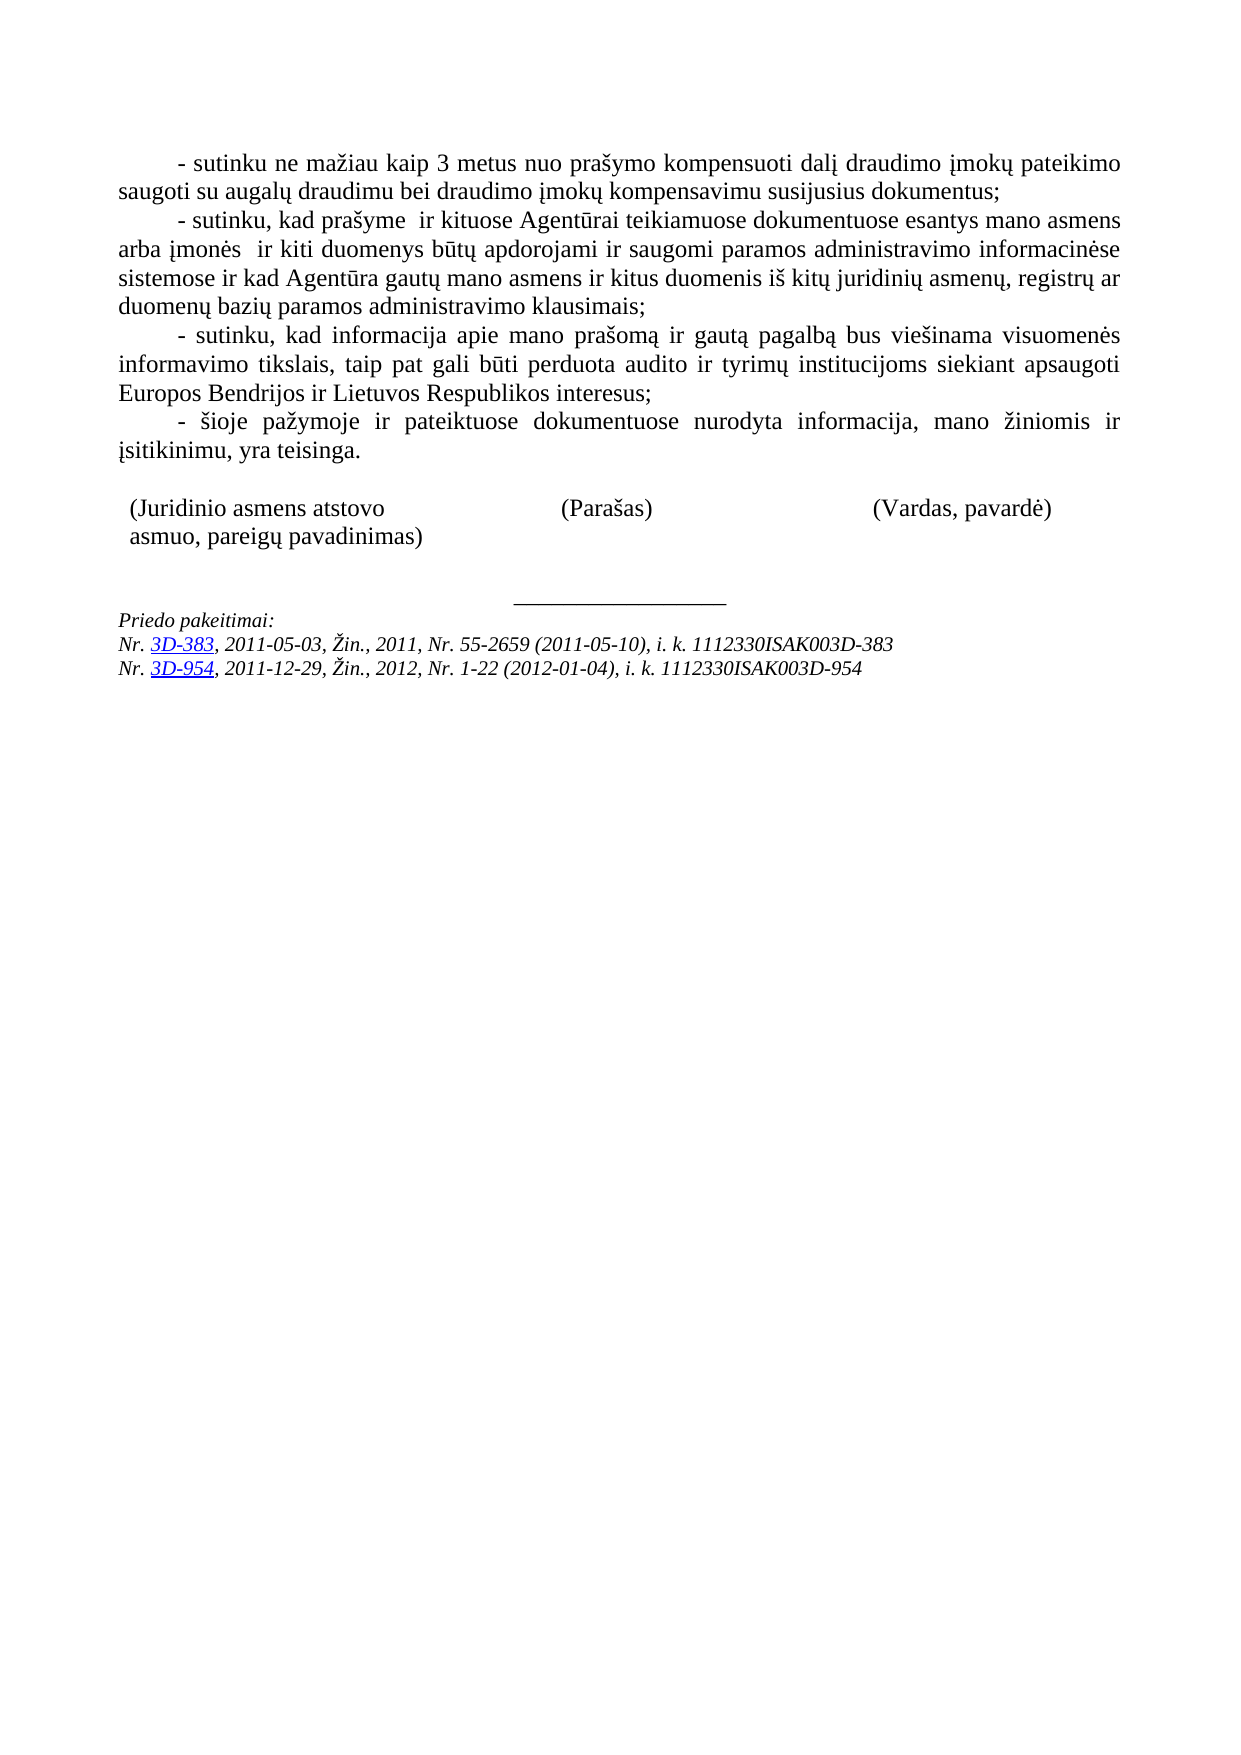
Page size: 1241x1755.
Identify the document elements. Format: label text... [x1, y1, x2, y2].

text _________________ [118, 579, 1122, 608]
text - šioje pažymoje ir pateiktuose dokumentuose nurodyta informacija, mano žiniomis ir įsitikinimu, yra teisinga. [118, 406, 1122, 464]
table_header (Juridinio asmens atstovo asmuo, pareigų pavadinimas) [118, 493, 454, 550]
text Nr. 3D-383, 2011-05-03, Žin., 2011, Nr. 55-2659 (2011-05-10), i. k. 1112330ISAK003D-383 [118, 632, 1122, 656]
text Nr. 3D-954, 2011-12-29, Žin., 2012, Nr. 1-22 (2012-01-04), i. k. 1112330ISAK003D-954 [118, 656, 1122, 680]
text - sutinku, kad informacija apie mano prašomą ir gautą pagalbą bus viešinama visuomenės informavimo tikslais, taip pat gali būti perduota audito ir tyrimų institucijoms siekiant apsaugoti Europos Bendrijos ir Lietuvos Respublikos interesus; [118, 320, 1122, 406]
text Priedo pakeitimai: [118, 608, 1122, 632]
table_header (Vardas, pavardė) [759, 493, 1063, 550]
text - sutinku ne mažiau kaip 3 metus nuo prašymo kompensuoti dalį draudimo įmokų pateikimo saugoti su augalų draudimu bei draudimo įmokų kompensavimu susijusius dokumentus; [118, 148, 1122, 205]
text - sutinku, kad prašyme ir kituose Agentūrai teikiamuose dokumentuose esantys mano asmens arba įmonės ir kiti duomenys būtų apdorojami ir saugomi paramos administravimo informacinėse sistemose ir kad Agentūra gautų mano asmens ir kitus duomenis iš kitų juridinių asmenų, registrų ar duomenų bazių paramos administravimo klausimais; [118, 205, 1122, 320]
table_header (Parašas) [454, 493, 759, 550]
